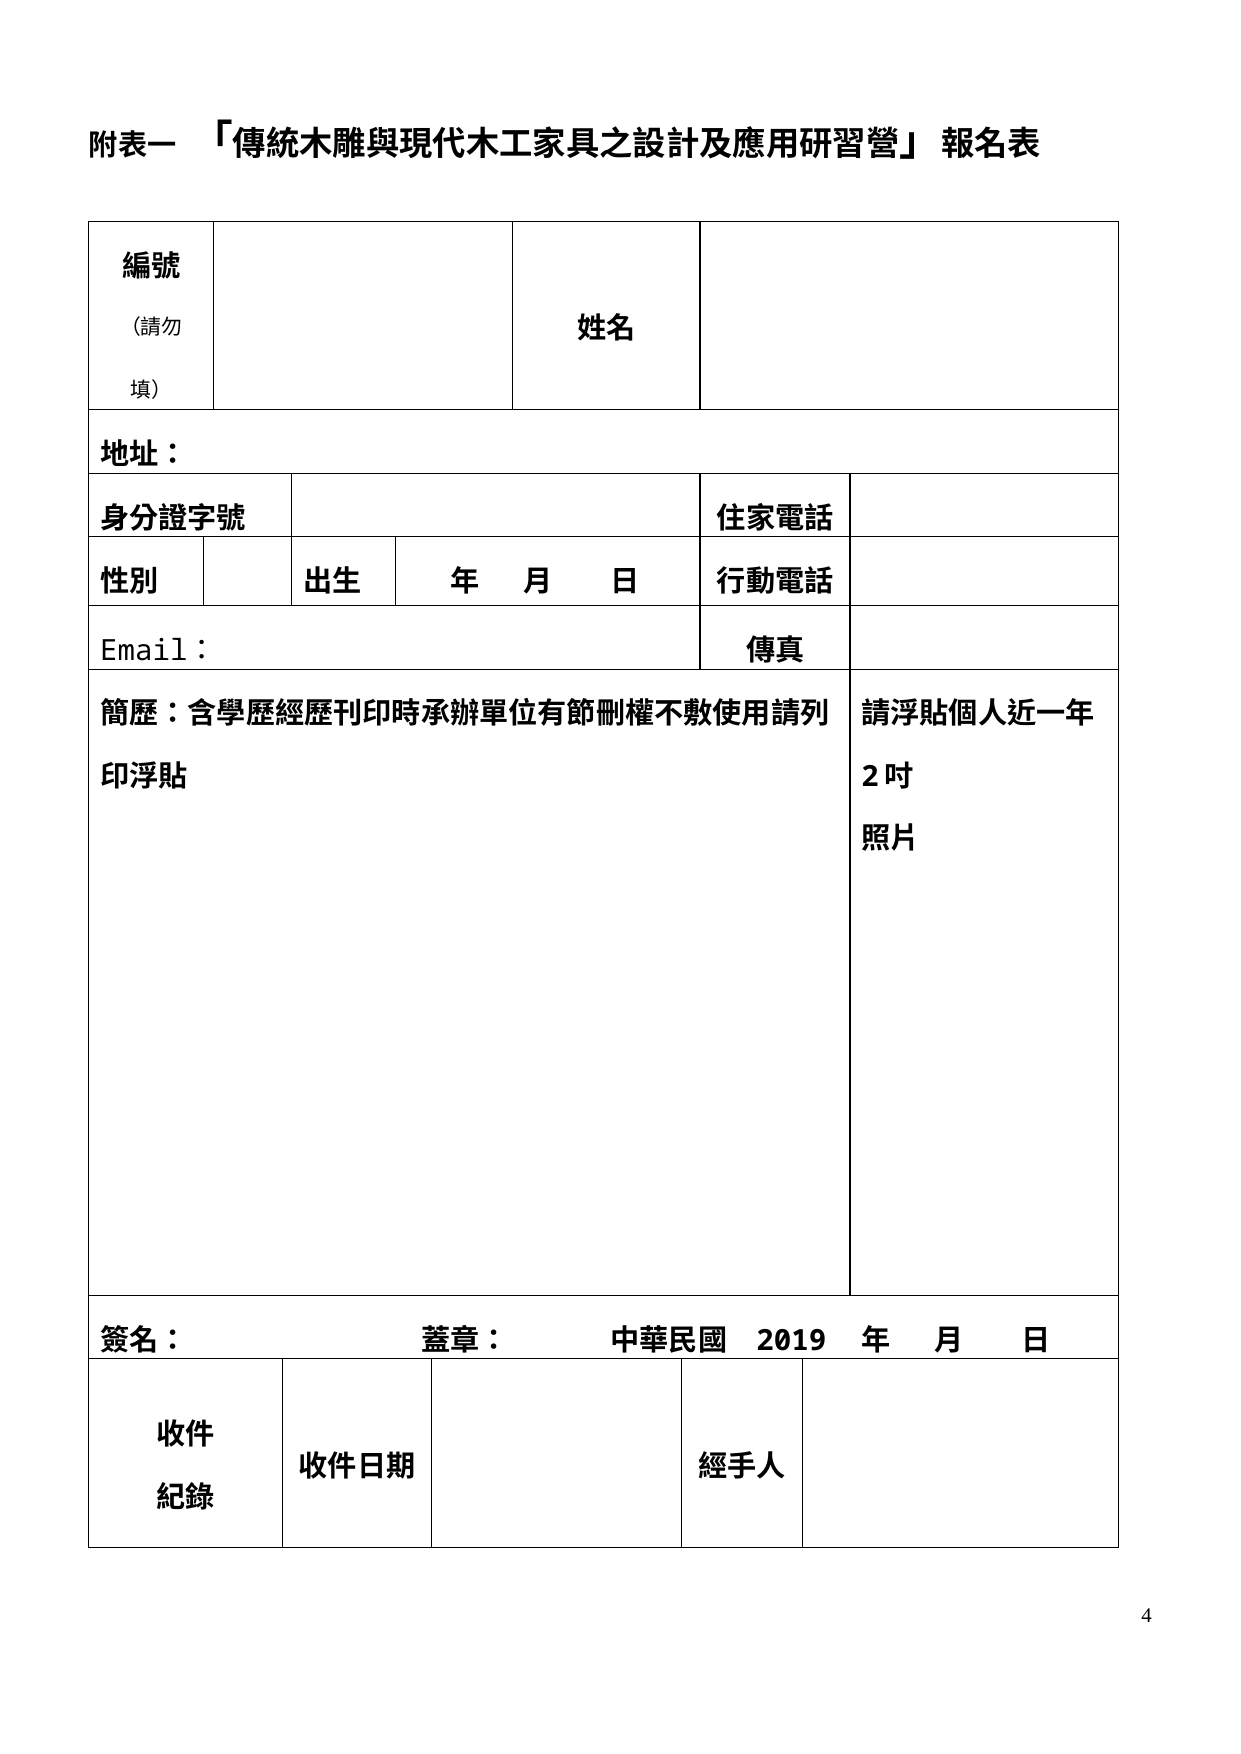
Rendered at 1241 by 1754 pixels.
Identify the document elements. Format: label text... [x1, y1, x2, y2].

table_cell 出生 [292, 537, 395, 605]
table_cell 身分證字號 [89, 474, 291, 536]
text 附表一 「傳統木雕與現代木工家具之設計及應用研習營」報名表 [89, 96, 1152, 158]
table_header [701, 222, 1118, 409]
table_cell [292, 474, 699, 536]
table_header [214, 222, 512, 409]
table_cell 收件 紀錄 [89, 1359, 282, 1547]
table_cell [803, 1359, 1118, 1547]
table_cell [432, 1359, 681, 1547]
table_cell 簽名： 蓋章： 中華民國 2019 年 月 日 [89, 1296, 1118, 1358]
table_cell 請浮貼個人近一年2吋 照片 [851, 670, 1118, 1294]
table_header 姓名 [513, 222, 699, 409]
table_cell [204, 537, 291, 605]
table_cell 年 月 日 [396, 537, 699, 605]
table_cell 簡歷：含學歷經歷刊印時承辦單位有節刪權不敷使用請列印浮貼 [89, 670, 849, 1294]
table_cell 性別 [89, 537, 203, 605]
table_cell 住家電話 [701, 474, 849, 536]
table_cell 行動電話 [701, 537, 849, 605]
table_cell [851, 474, 1118, 536]
table_header 編號 （請勿填） [89, 222, 213, 409]
table_cell [851, 537, 1118, 605]
table_cell 收件日期 [283, 1359, 431, 1547]
table_cell Email： [89, 606, 699, 668]
table_cell 經手人 [682, 1359, 802, 1547]
table_cell [851, 606, 1118, 668]
table_cell 傳真 [701, 606, 849, 668]
table_cell 地址： [89, 410, 1118, 473]
